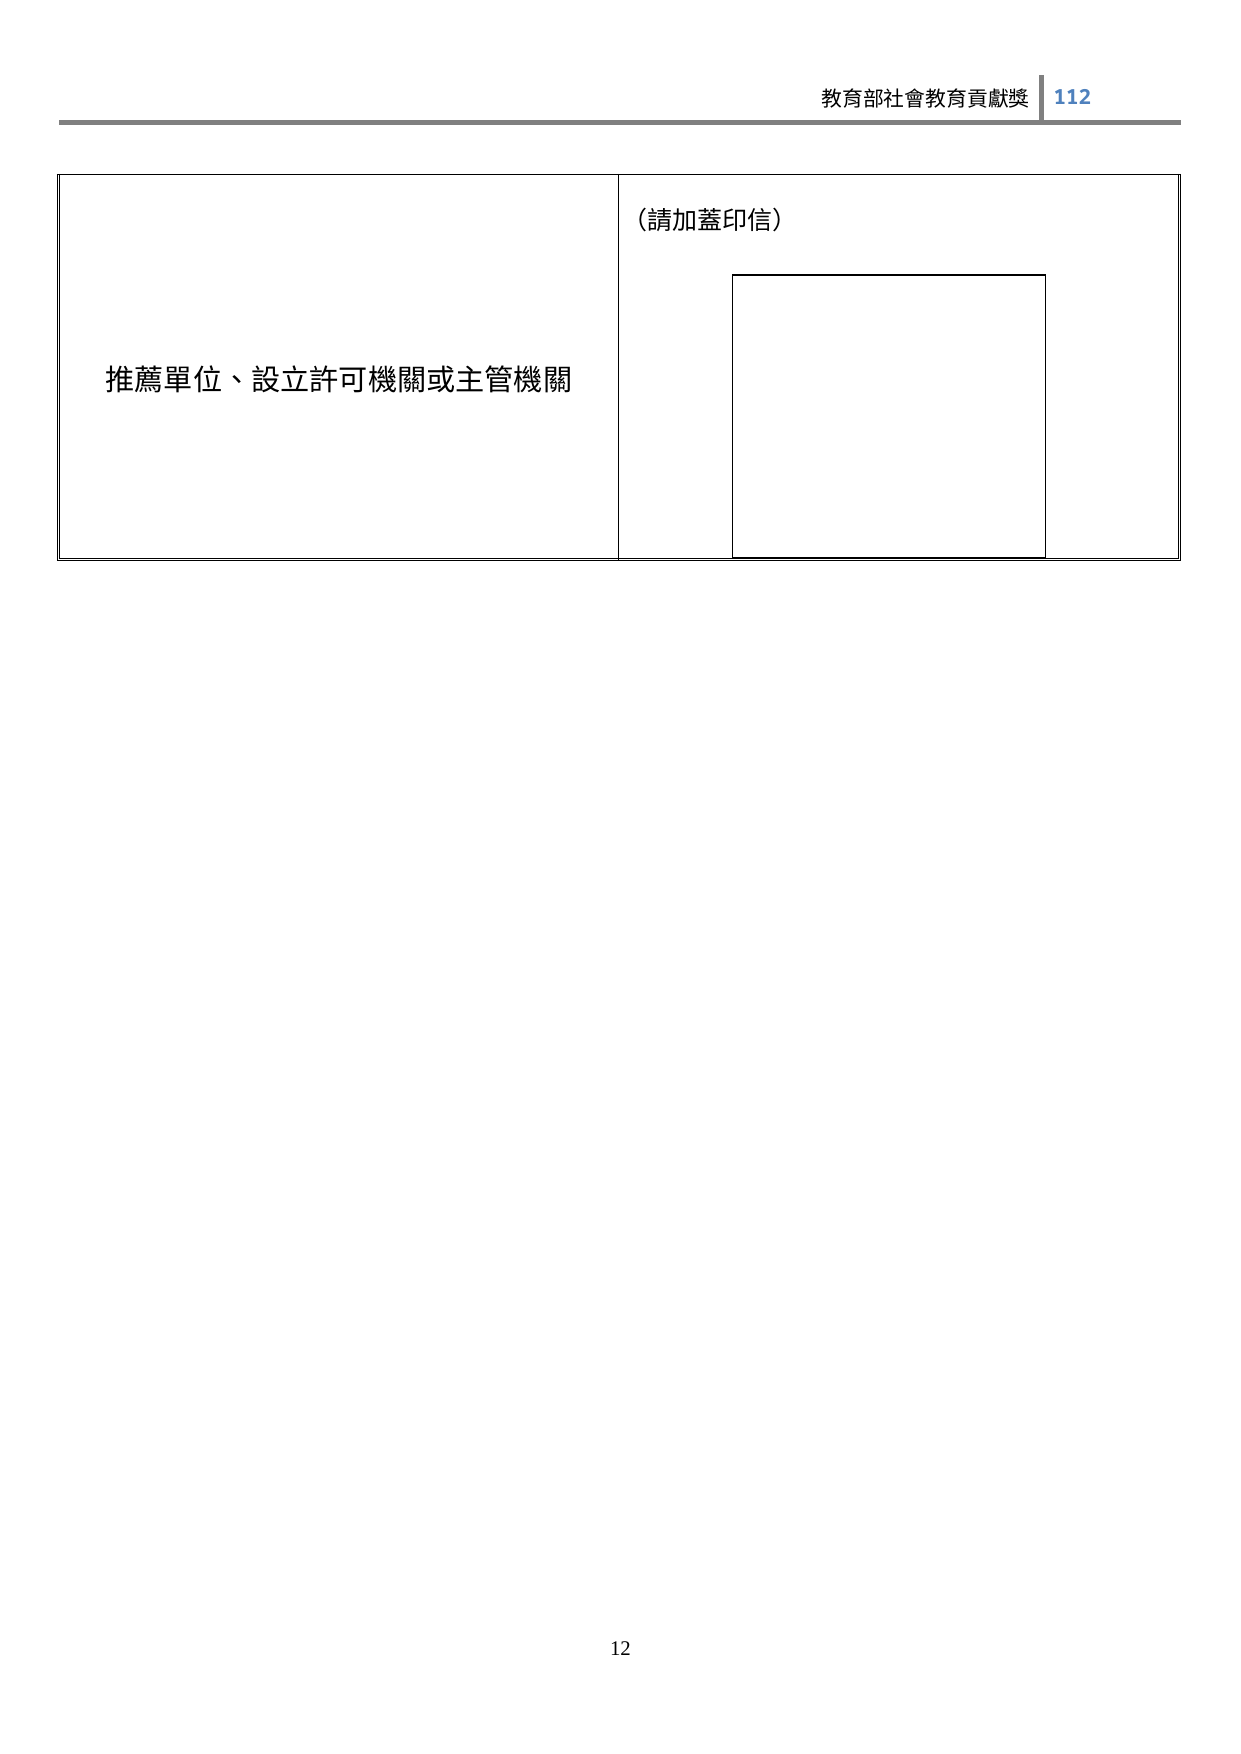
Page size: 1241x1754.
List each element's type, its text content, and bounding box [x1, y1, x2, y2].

table_cell 推薦單位、設立許可機關或主管機關 [60, 175, 618, 557]
table_cell （請加蓋印信） [619, 175, 1178, 557]
